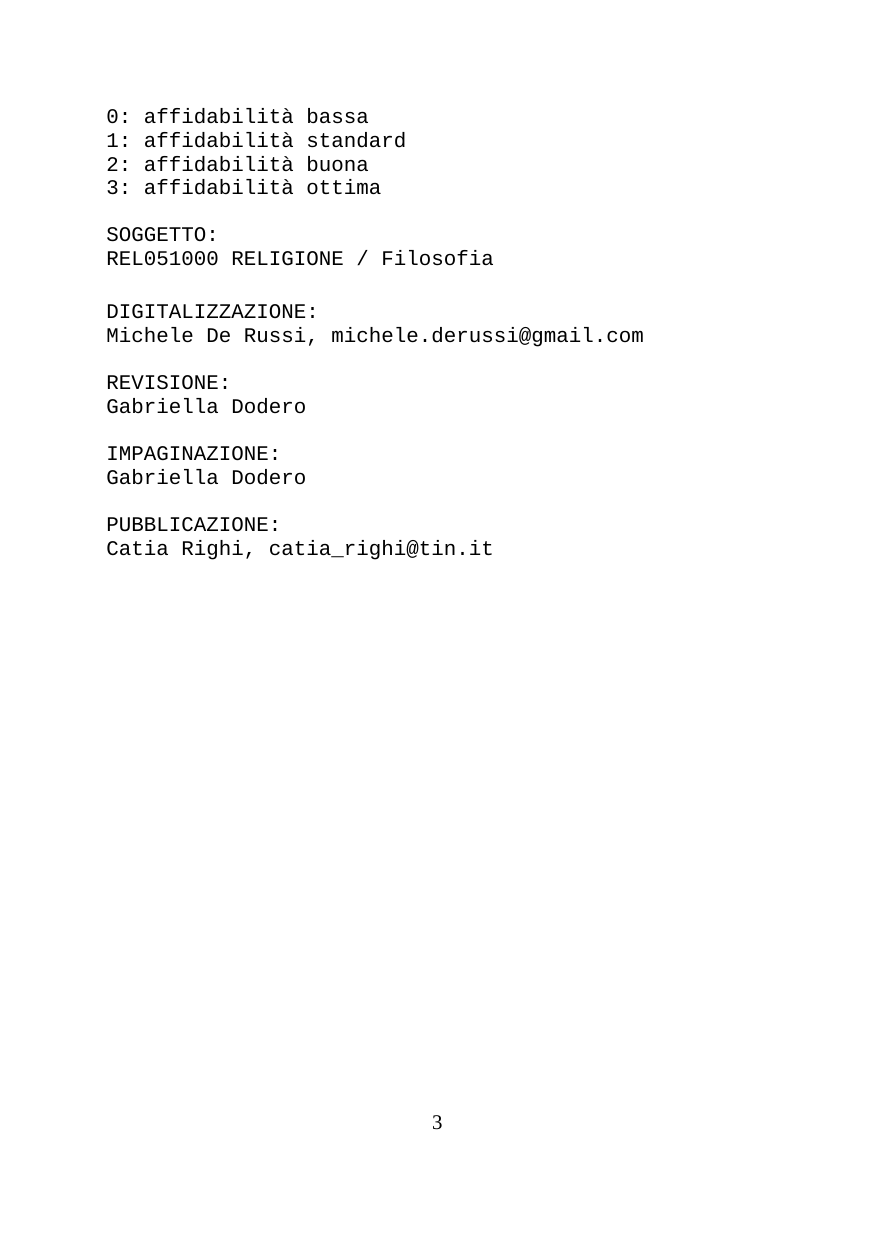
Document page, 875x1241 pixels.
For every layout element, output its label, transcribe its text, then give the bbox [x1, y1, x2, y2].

text DIGITALIZZAZIONE: [106, 301, 768, 325]
text REVISIONE: [106, 372, 768, 396]
text 0: affidabilità bassa [106, 106, 768, 130]
text Michele De Russi, michele.derussi@gmail.com [106, 325, 768, 348]
text 3: affidabilità ottima [106, 177, 768, 201]
text IMPAGINAZIONE: [106, 443, 768, 467]
text 2: affidabilità buona [106, 153, 768, 177]
text PUBBLICAZIONE: [106, 514, 768, 538]
text 1: affidabilità standard [106, 130, 768, 153]
text Catia Righi, catia_righi@tin.it [106, 538, 768, 561]
text Gabriella Dodero [106, 467, 768, 490]
text Gabriella Dodero [106, 396, 768, 419]
text REL051000 RELIGIONE / Filosofia [106, 248, 768, 272]
text SOGGETTO: [106, 224, 768, 248]
